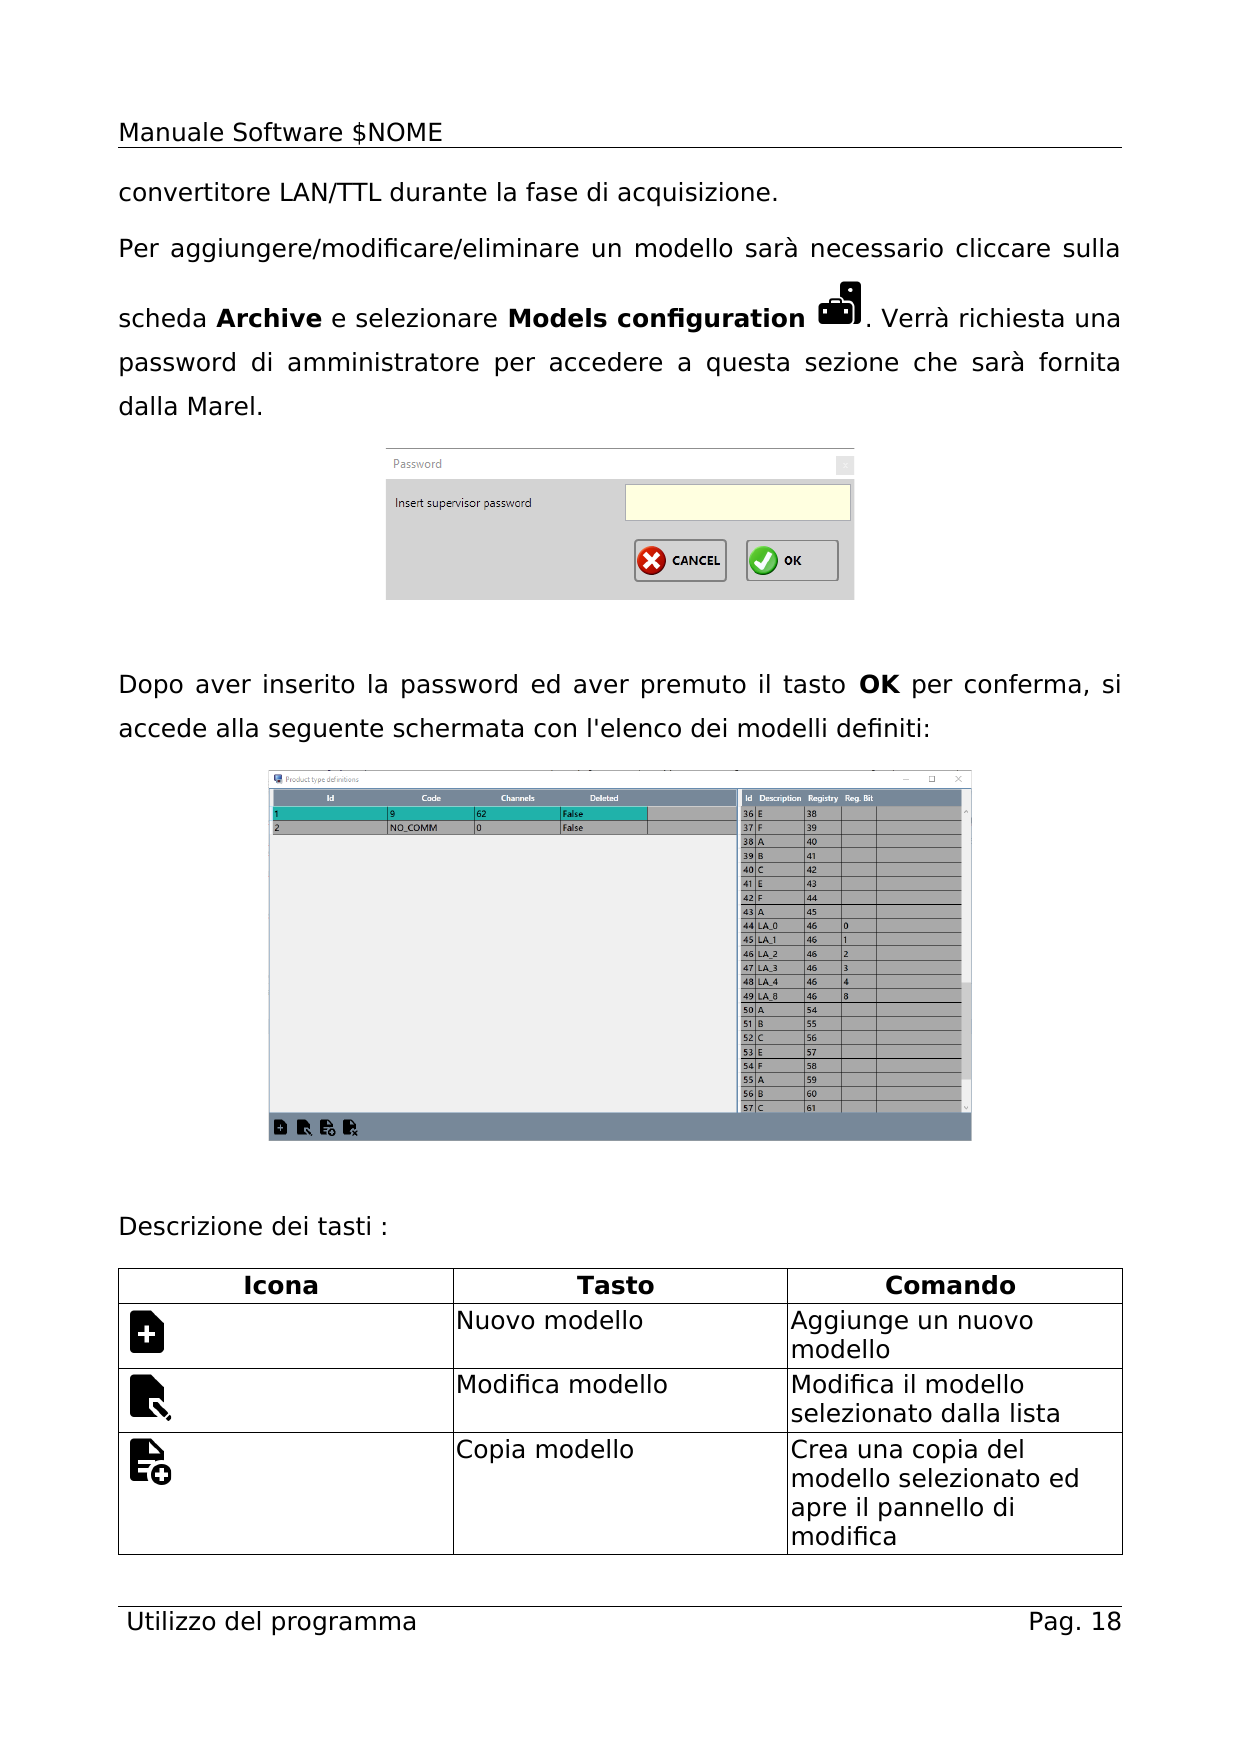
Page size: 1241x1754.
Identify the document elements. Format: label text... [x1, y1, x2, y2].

text convertitore LAN/TTL durante la fase di acquisizione. [118, 178, 1122, 207]
picture [814, 277, 865, 328]
table_cell Crea una copia del modello selezionato ed apre il pannello di modifica [788, 1433, 1122, 1554]
picture [121, 1306, 172, 1357]
table_cell Aggiunge un nuovo modello [788, 1304, 1122, 1367]
table_cell [119, 1433, 453, 1554]
table_cell [119, 1369, 453, 1432]
table_cell Copia modello [454, 1433, 787, 1554]
picture [121, 1434, 172, 1485]
text Per aggiungere/modificare/eliminare un modello sarà necessario cliccare sulla scheda Archive e selezionare Models configuration . Verrà richiesta una password di amministratore per accedere a questa sezione che sarà fornita dalla Marel. [118, 234, 1122, 421]
table_header Comando [788, 1269, 1122, 1303]
picture [121, 1370, 172, 1421]
table_header Icona [119, 1269, 453, 1303]
text Dopo aver inserito la password ed aver premuto il tasto OK per conferma, si accede alla seguente schermata con l'elenco dei modelli definiti: [118, 671, 1122, 744]
table_cell Modifica il modello selezionato dalla lista [788, 1369, 1122, 1432]
table_cell Nuovo modello [454, 1304, 787, 1367]
picture [268, 770, 972, 1141]
text Descrizione dei tasti : [118, 1212, 1122, 1241]
table_cell [119, 1304, 453, 1367]
table_header Tasto [454, 1269, 787, 1303]
picture [385, 448, 855, 600]
table_cell Modifica modello [454, 1369, 787, 1432]
